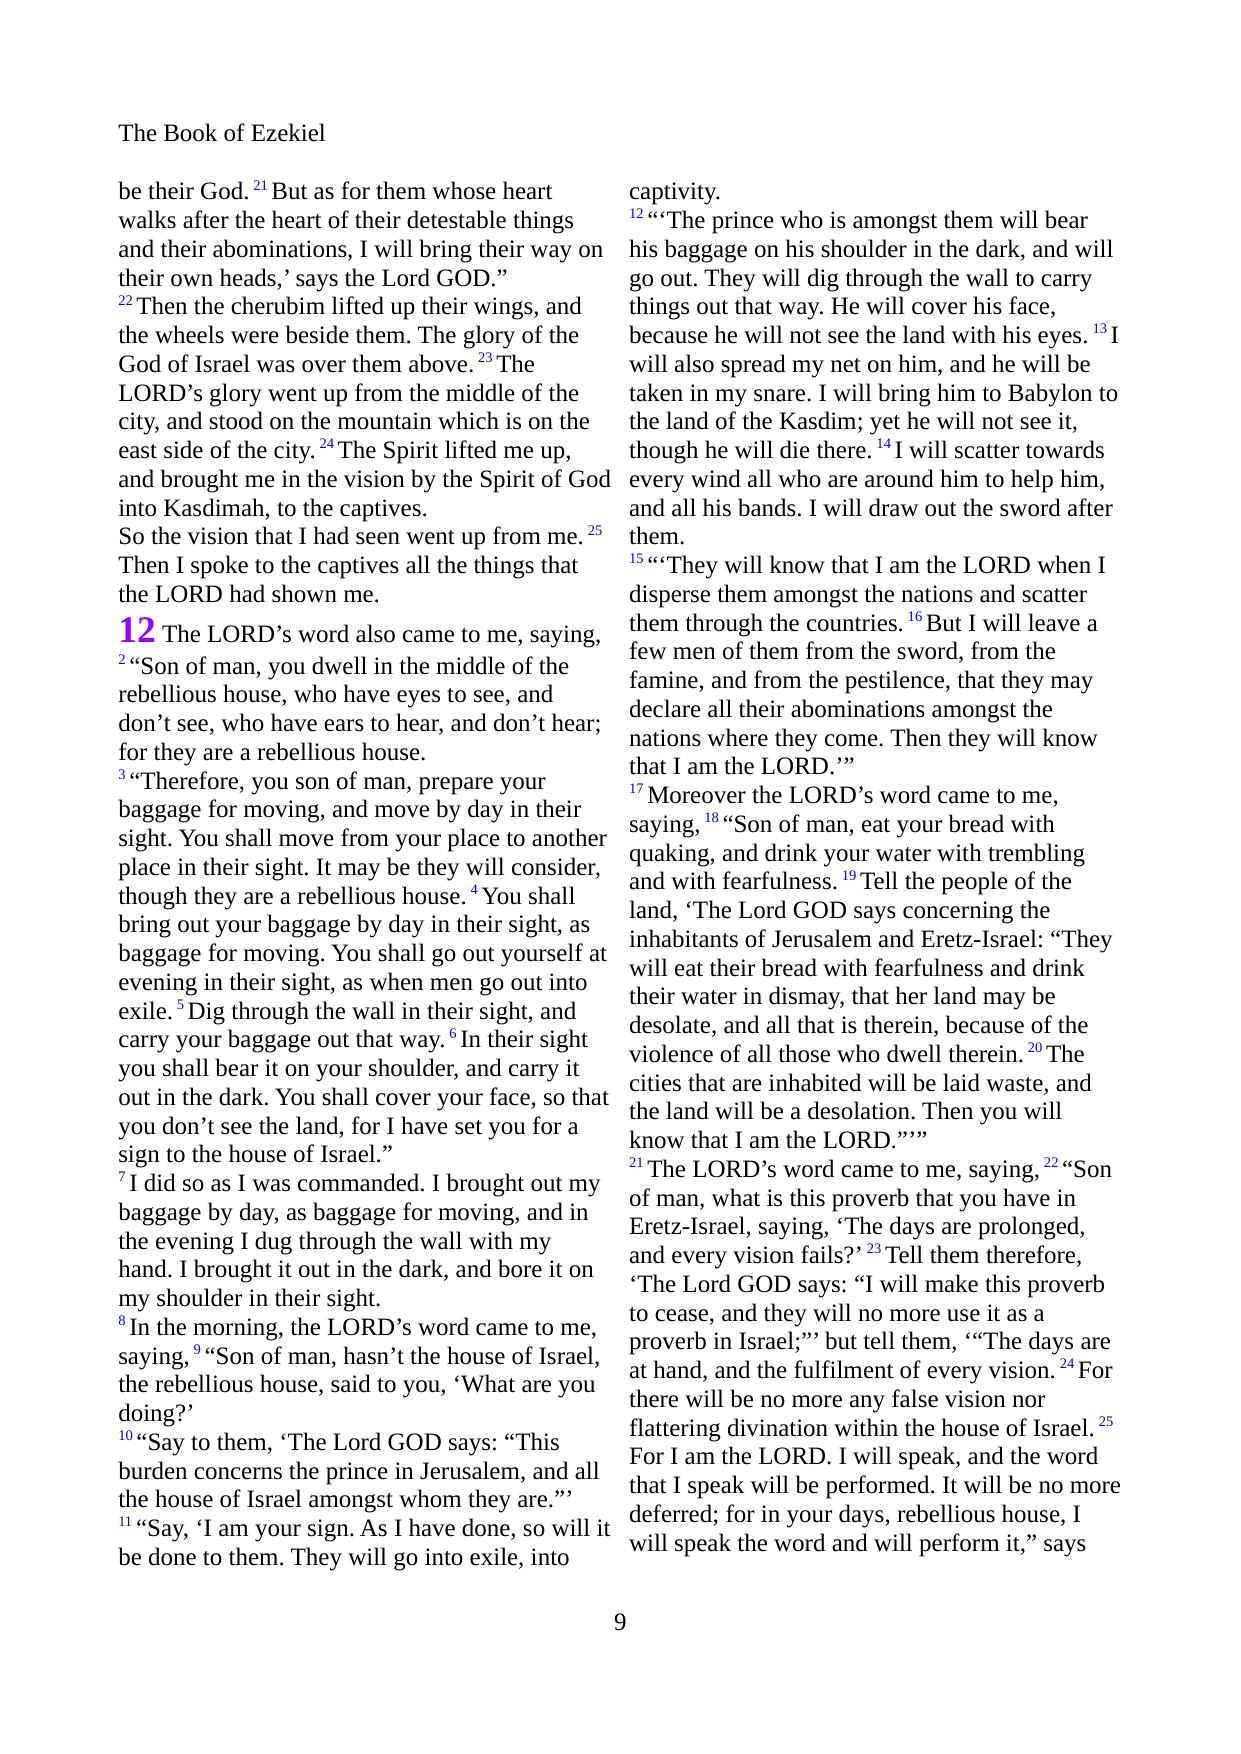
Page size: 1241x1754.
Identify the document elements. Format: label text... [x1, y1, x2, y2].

text be their God. 21 But as for them whose heart walks after the heart of their detestable things and their abominations, I will bring their way on their own heads,’ says the Lord GOD.” [118, 176, 611, 291]
text 12 The LORD’s word also came to me, saying, 2 “Son of man, you dwell in the middle of the rebellious house, who have eyes to see, and don’t see, who have ears to hear, and don’t hear; for they are a rebellious house. [118, 608, 611, 766]
text captivity. [629, 176, 1122, 205]
text 15 “‘They will know that I am the LORD when I disperse them amongst the nations and scatter them through the countries. 16 But I will leave a few men of them from the sword, from the famine, and from the pestilence, that they may declare all their abominations amongst the nations where they come. Then they will know that I am the LORD.’” [629, 550, 1122, 780]
text 3 “Therefore, you son of man, prepare your baggage for moving, and move by day in their sight. You shall move from your place to another place in their sight. It may be they will consider, though they are a rebellious house. 4 You shall bring out your baggage by day in their sight, as baggage for moving. You shall go out yourself at evening in their sight, as when men go out into exile. 5 Dig through the wall in their sight, and carry your baggage out that way. 6 In their sight you shall bear it on your shoulder, and carry it out in the dark. You shall cover your face, so that you don’t see the land, for I have set you for a sign to the house of Israel.” [118, 766, 611, 1168]
text 22 Then the cherubim lifted up their wings, and the wheels were beside them. The glory of the God of Israel was over them above. 23 The LORD’s glory went up from the middle of the city, and stood on the mountain which is on the east side of the city. 24 The Spirit lifted me up, and brought me in the vision by the Spirit of God into Kasdimah, to the captives. [118, 291, 611, 521]
text 10 “Say to them, ‘The Lord GOD says: “This burden concerns the prince in Jerusalem, and all the house of Israel amongst whom they are.”’ [118, 1427, 611, 1513]
text So the vision that I had seen went up from me. 25 Then I spoke to the captives all the things that the LORD had shown me. [118, 521, 611, 608]
text 17 Moreover the LORD’s word came to me, saying, 18 “Son of man, eat your bread with quaking, and drink your water with trembling and with fearfulness. 19 Tell the people of the land, ‘The Lord GOD says concerning the inhabitants of Jerusalem and Eretz-Israel: “They will eat their bread with fearfulness and drink their water in dismay, that her land may be desolate, and all that is therein, because of the violence of all those who dwell therein. 20 The cities that are inhabited will be laid waste, and the land will be a desolation. Then you will know that I am the LORD.”’” [629, 780, 1122, 1154]
text 21 The LORD’s word came to me, saying, 22 “Son of man, what is this proverb that you have in Eretz-Israel, saying, ‘The days are prolonged, and every vision fails?’ 23 Tell them therefore, ‘The Lord GOD says: “I will make this proverb to cease, and they will no more use it as a proverb in Israel;”’ but tell them, ‘“The days are at hand, and the fulfilment of every vision. 24 For there will be no more any false vision nor flattering divination within the house of Israel. 25 For I am the LORD. I will speak, and the word that I speak will be performed. It will be no more deferred; for in your days, rebellious house, I will speak the word and will perform it,” says [629, 1154, 1122, 1556]
text 11 “Say, ‘I am your sign. As I have done, so will it be done to them. They will go into exile, into [118, 1513, 611, 1571]
text 8 In the morning, the LORD’s word came to me, saying, 9 “Son of man, hasn’t the house of Israel, the rebellious house, said to you, ‘What are you doing?’ [118, 1312, 611, 1427]
text 12 “‘The prince who is amongst them will bear his baggage on his shoulder in the dark, and will go out. They will dig through the wall to carry things out that way. He will cover his face, because he will not see the land with his eyes. 13 I will also spread my net on him, and he will be taken in my snare. I will bring him to Babylon to the land of the Kasdim; yet he will not see it, though he will die there. 14 I will scatter towards every wind all who are around him to help him, and all his bands. I will draw out the sword after them. [629, 205, 1122, 550]
text 7 I did so as I was commanded. I brought out my baggage by day, as baggage for moving, and in the evening I dug through the wall with my hand. I brought it out in the dark, and bore it on my shoulder in their sight. [118, 1168, 611, 1312]
